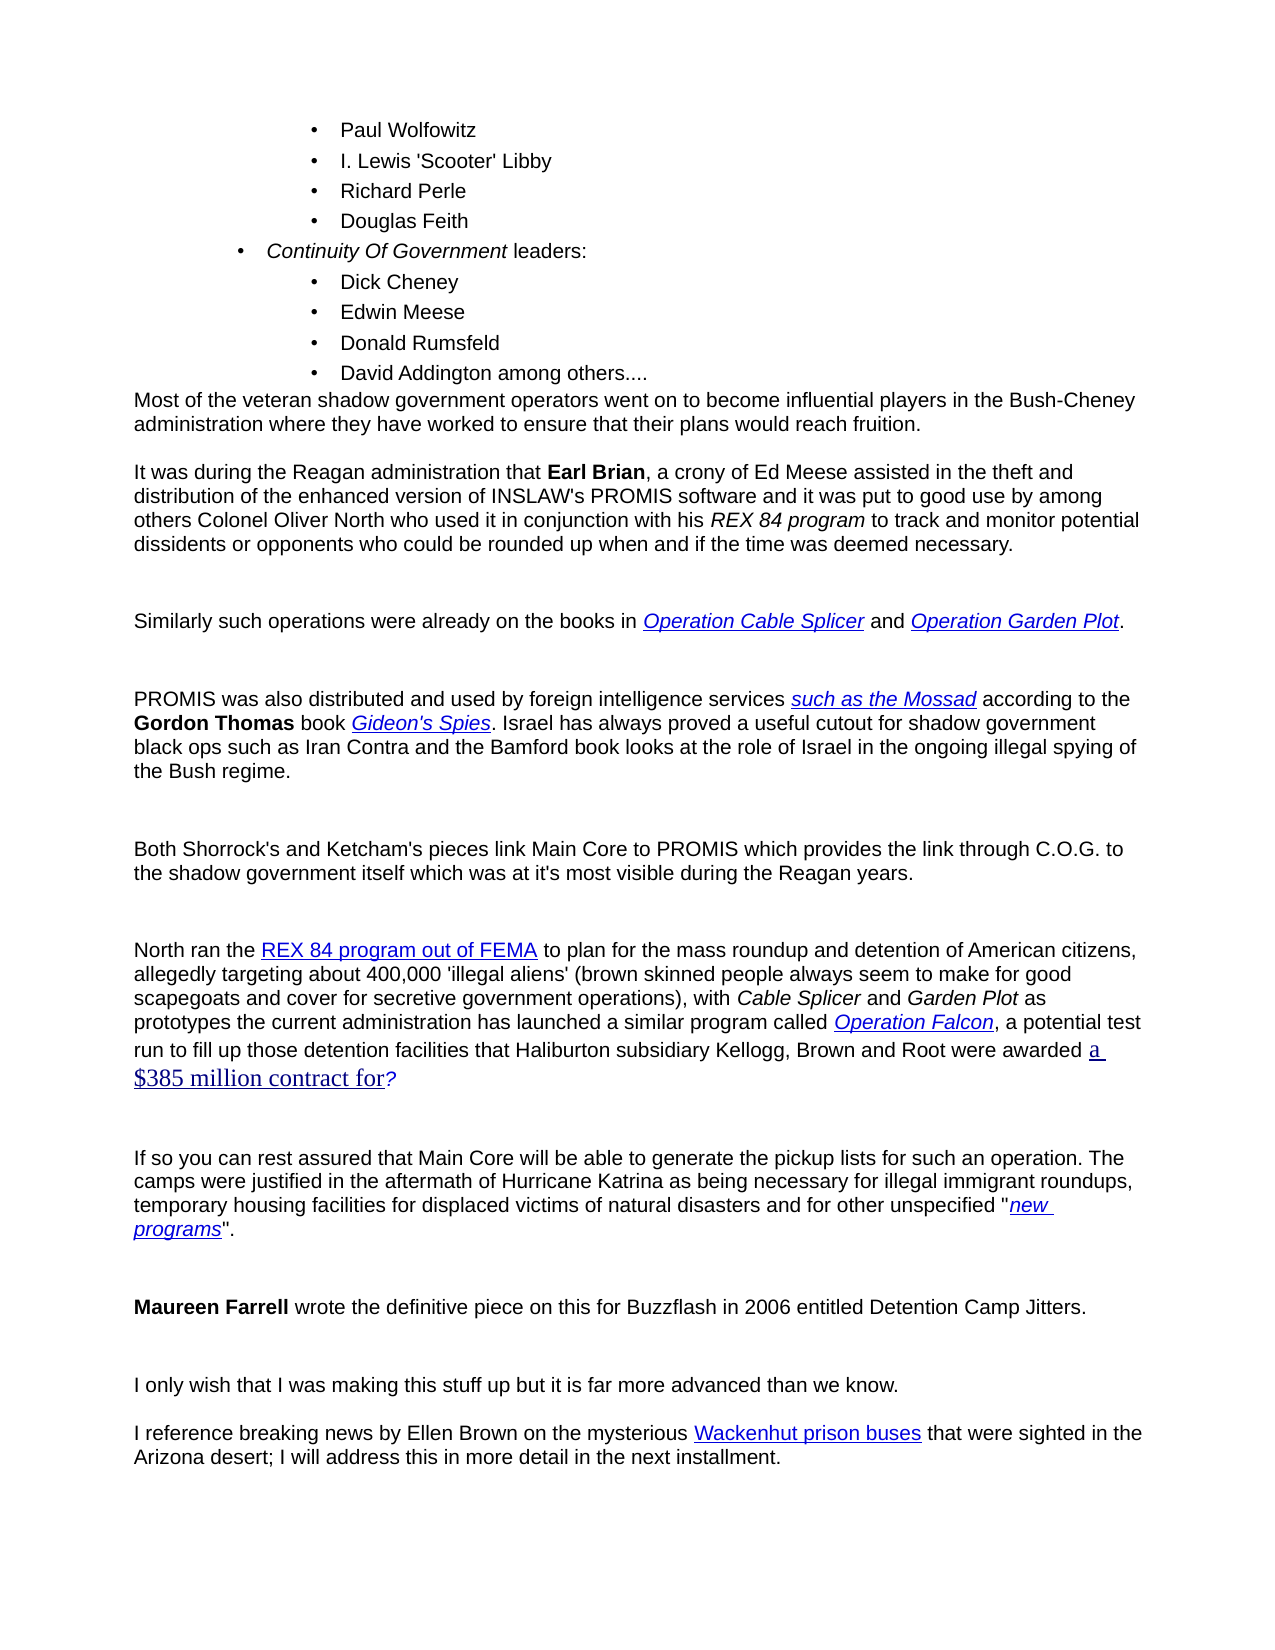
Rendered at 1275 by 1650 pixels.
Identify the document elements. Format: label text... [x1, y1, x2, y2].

text Maureen Farrell wrote the definitive piece on this for Buzzflash in 2006 entitled Detention Camp Jitters. [134, 1295, 1147, 1319]
text PROMIS was also distributed and used by foreign intelligence services such as the Mossad according to the Gordon Thomas book Gideon's Spies. Israel has always proved a useful cutout for shadow government black ops such as Iran Contra and the Bamford book looks at the role of Israel in the ongoing illegal spying of the Bush regime. [134, 687, 1147, 783]
list Edwin Meese [311, 300, 1088, 324]
list I. Lewis 'Scooter' Libby [311, 148, 1088, 172]
text Similarly such operations were already on the books in Operation Cable Splicer and Operation Garden Plot. [134, 609, 1147, 633]
list Paul Wolfowitz [311, 118, 1088, 142]
list Dick Cheney [311, 270, 1088, 294]
text I only wish that I was making this stuff up but it is far more advanced than we know. I reference breaking news by Ellen Brown on the mysterious Wackenhut prison buses that were sighted in the Arizona desert; I will address this in more detail in the next installment. [134, 1373, 1147, 1492]
text Most of the veteran shadow government operators went on to become influential players in the Bush-Cheney administration where they have worked to ensure that their plans would reach fruition. It was during the Reagan administration that Earl Brian, a crony of Ed Meese assisted in the theft and distribution of the enhanced version of INSLAW's PROMIS software and it was put to good use by among others Colonel Oliver North who used it in conjunction with his REX 84 program to track and monitor potential dissidents or opponents who could be rounded up when and if the time was deemed necessary. [134, 388, 1147, 556]
list David Addington among others.... [311, 361, 1088, 385]
text North ran the REX 84 program out of FEMA to plan for the mass roundup and detention of American citizens, allegedly targeting about 400,000 'illegal aliens' (brown skinned people always seem to make for good scapegoats and cover for secretive government operations), with Cable Splicer and Garden Plot as prototypes the current administration has launched a similar program called Operation Falcon, a potential test run to fill up those detention facilities that Haliburton subsidiary Kellogg, Brown and Root were awarded a $385 million contract for? [134, 938, 1147, 1092]
text If so you can rest assured that Main Core will be able to generate the pickup lists for such an operation. The camps were justified in the aftermath of Hurricane Katrina as being necessary for illegal immigrant roundups, temporary housing facilities for displaced victims of natural disasters and for other unspecified "new programs". [134, 1145, 1147, 1241]
list Continuity Of Government leaders: [237, 239, 1088, 263]
list Douglas Feith [311, 209, 1088, 233]
list Richard Perle [311, 179, 1088, 203]
list Donald Rumsfeld [311, 330, 1088, 354]
text Both Shorrock's and Ketcham's pieces link Main Core to PROMIS which provides the link through C.O.G. to the shadow government itself which was at it's most visible during the Reagan years. [134, 837, 1147, 884]
